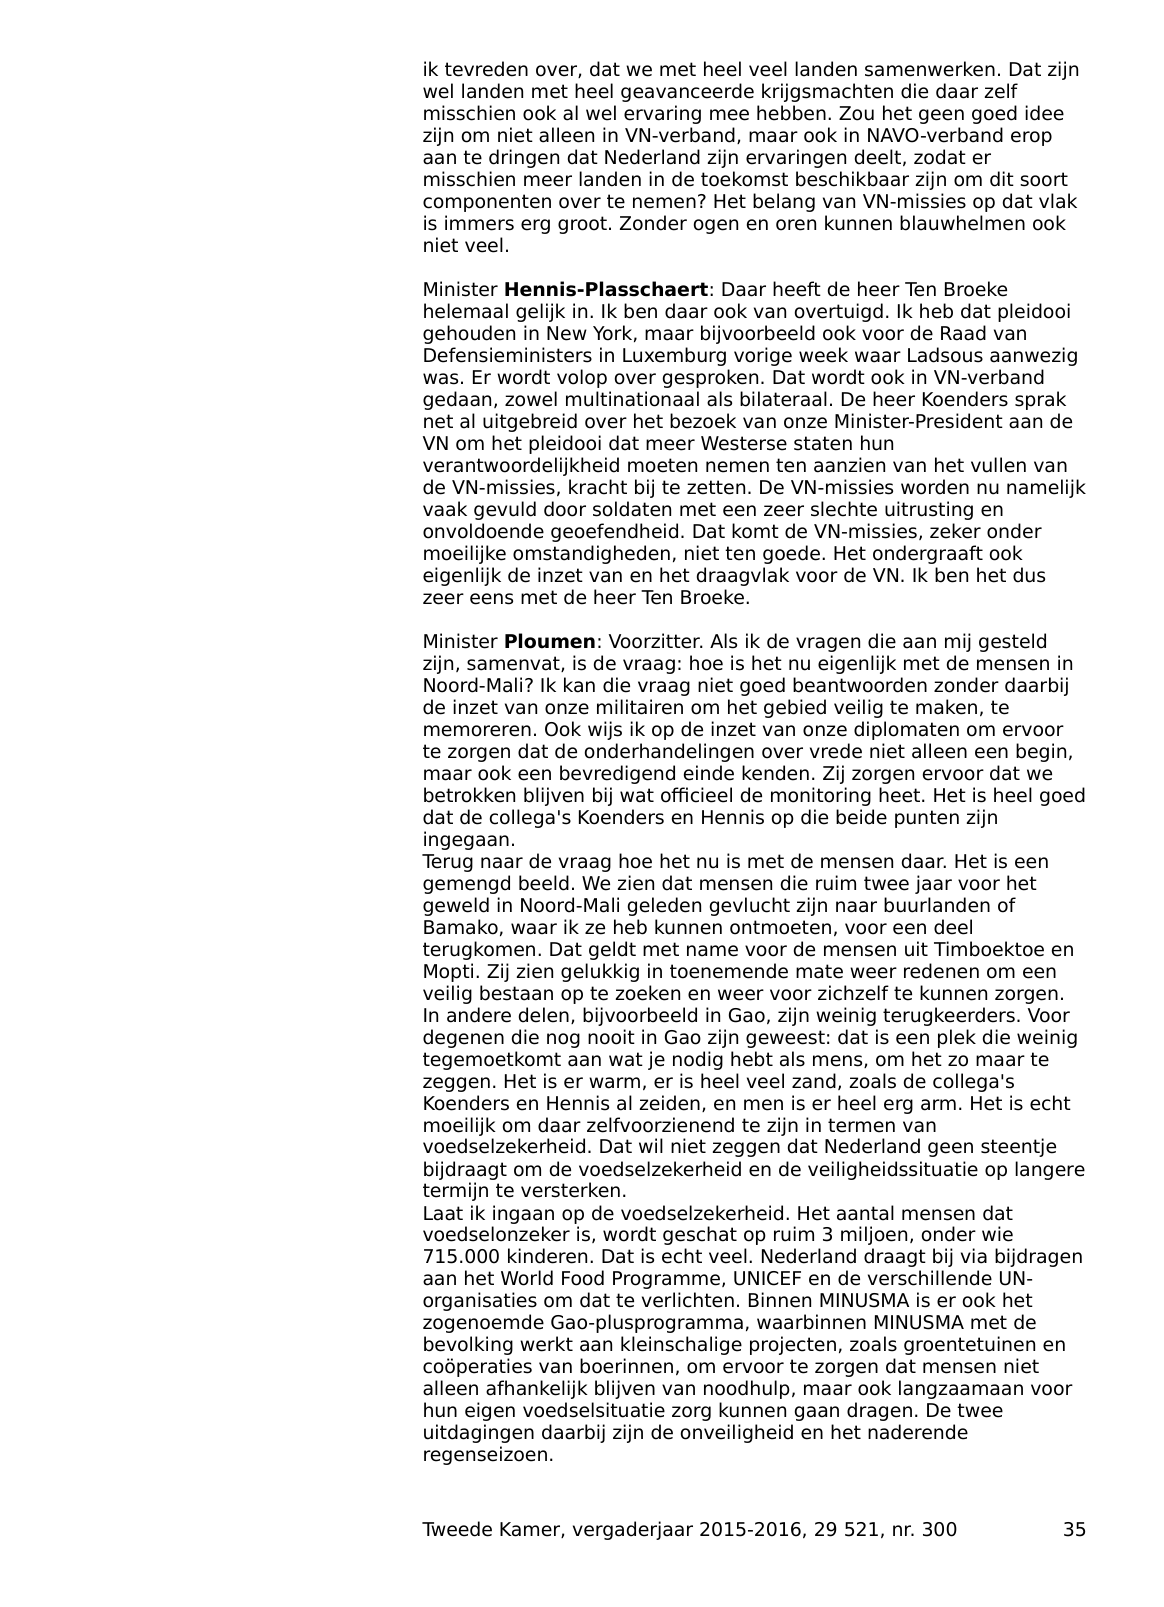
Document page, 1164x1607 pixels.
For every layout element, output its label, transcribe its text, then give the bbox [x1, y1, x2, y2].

text Minister Hennis-Plasschaert: Daar heeft de heer Ten Broeke helemaal gelijk in. Ik ben daar ook van overtuigd. Ik heb dat pleidooi gehouden in New York, maar bijvoorbeeld ook voor de Raad van Defensieministers in Luxemburg vorige week waar Ladsous aanwezig was. Er wordt volop over gesproken. Dat wordt ook in VN-verband gedaan, zowel multinationaal als bilateraal. De heer Koenders sprak net al uitgebreid over het bezoek van onze Minister-President aan de VN om het pleidooi dat meer Westerse staten hun verantwoordelijkheid moeten nemen ten aanzien van het vullen van de VN-missies, kracht bij te zetten. De VN-missies worden nu namelijk vaak gevuld door soldaten met een zeer slechte uitrusting en onvoldoende geoefendheid. Dat komt de VN-missies, zeker onder moeilijke omstandigheden, niet ten goede. Het ondergraaft ook eigenlijk de inzet van en het draagvlak voor de VN. Ik ben het dus zeer eens met de heer Ten Broeke. [422, 279, 1087, 609]
text Laat ik ingaan op de voedselzekerheid. Het aantal mensen dat voedselonzeker is, wordt geschat op ruim 3 miljoen, onder wie 715.000 kinderen. Dat is echt veel. Nederland draagt bij via bijdragen aan het World Food Programme, UNICEF en de verschillende UN-organisaties om dat te verlichten. Binnen MINUSMA is er ook het zogenoemde Gao-plusprogramma, waarbinnen MINUSMA met de bevolking werkt aan kleinschalige projecten, zoals groentetuinen en coöperaties van boerinnen, om ervoor te zorgen dat mensen niet alleen afhankelijk blijven van noodhulp, maar ook langzaamaan voor hun eigen voedselsituatie zorg kunnen gaan dragen. De twee uitdagingen daarbij zijn de onveiligheid en het naderende regenseizoen. [422, 1202, 1087, 1466]
text Terug naar de vraag hoe het nu is met de mensen daar. Het is een gemengd beeld. We zien dat mensen die ruim twee jaar voor het geweld in Noord-Mali geleden gevlucht zijn naar buurlanden of Bamako, waar ik ze heb kunnen ontmoeten, voor een deel terugkomen. Dat geldt met name voor de mensen uit Timboektoe en Mopti. Zij zien gelukkig in toenemende mate weer redenen om een veilig bestaan op te zoeken en weer voor zichzelf te kunnen zorgen. In andere delen, bijvoorbeeld in Gao, zijn weinig terugkeerders. Voor degenen die nog nooit in Gao zijn geweest: dat is een plek die weinig tegemoetkomt aan wat je nodig hebt als mens, om het zo maar te zeggen. Het is er warm, er is heel veel zand, zoals de collega's Koenders en Hennis al zeiden, en men is er heel erg arm. Het is echt moeilijk om daar zelfvoorzienend te zijn in termen van voedselzekerheid. Dat wil niet zeggen dat Nederland geen steentje bijdraagt om de voedselzekerheid en de veiligheidssituatie op langere termijn te versterken. [422, 851, 1087, 1202]
text ik tevreden over, dat we met heel veel landen samenwerken. Dat zijn wel landen met heel geavanceerde krijgsmachten die daar zelf misschien ook al wel ervaring mee hebben. Zou het geen goed idee zijn om niet alleen in VN-verband, maar ook in NAVO-verband erop aan te dringen dat Nederland zijn ervaringen deelt, zodat er misschien meer landen in de toekomst beschikbaar zijn om dit soort componenten over te nemen? Het belang van VN-missies op dat vlak is immers erg groot. Zonder ogen en oren kunnen blauwhelmen ook niet veel. [422, 59, 1087, 257]
text Minister Ploumen: Voorzitter. Als ik de vragen die aan mij gesteld zijn, samenvat, is de vraag: hoe is het nu eigenlijk met de mensen in Noord-Mali? Ik kan die vraag niet goed beantwoorden zonder daarbij de inzet van onze militairen om het gebied veilig te maken, te memoreren. Ook wijs ik op de inzet van onze diplomaten om ervoor te zorgen dat de onderhandelingen over vrede niet alleen een begin, maar ook een bevredigend einde kenden. Zij zorgen ervoor dat we betrokken blijven bij wat officieel de monitoring heet. Het is heel goed dat de collega's Koenders en Hennis op die beide punten zijn ingegaan. [422, 631, 1087, 851]
